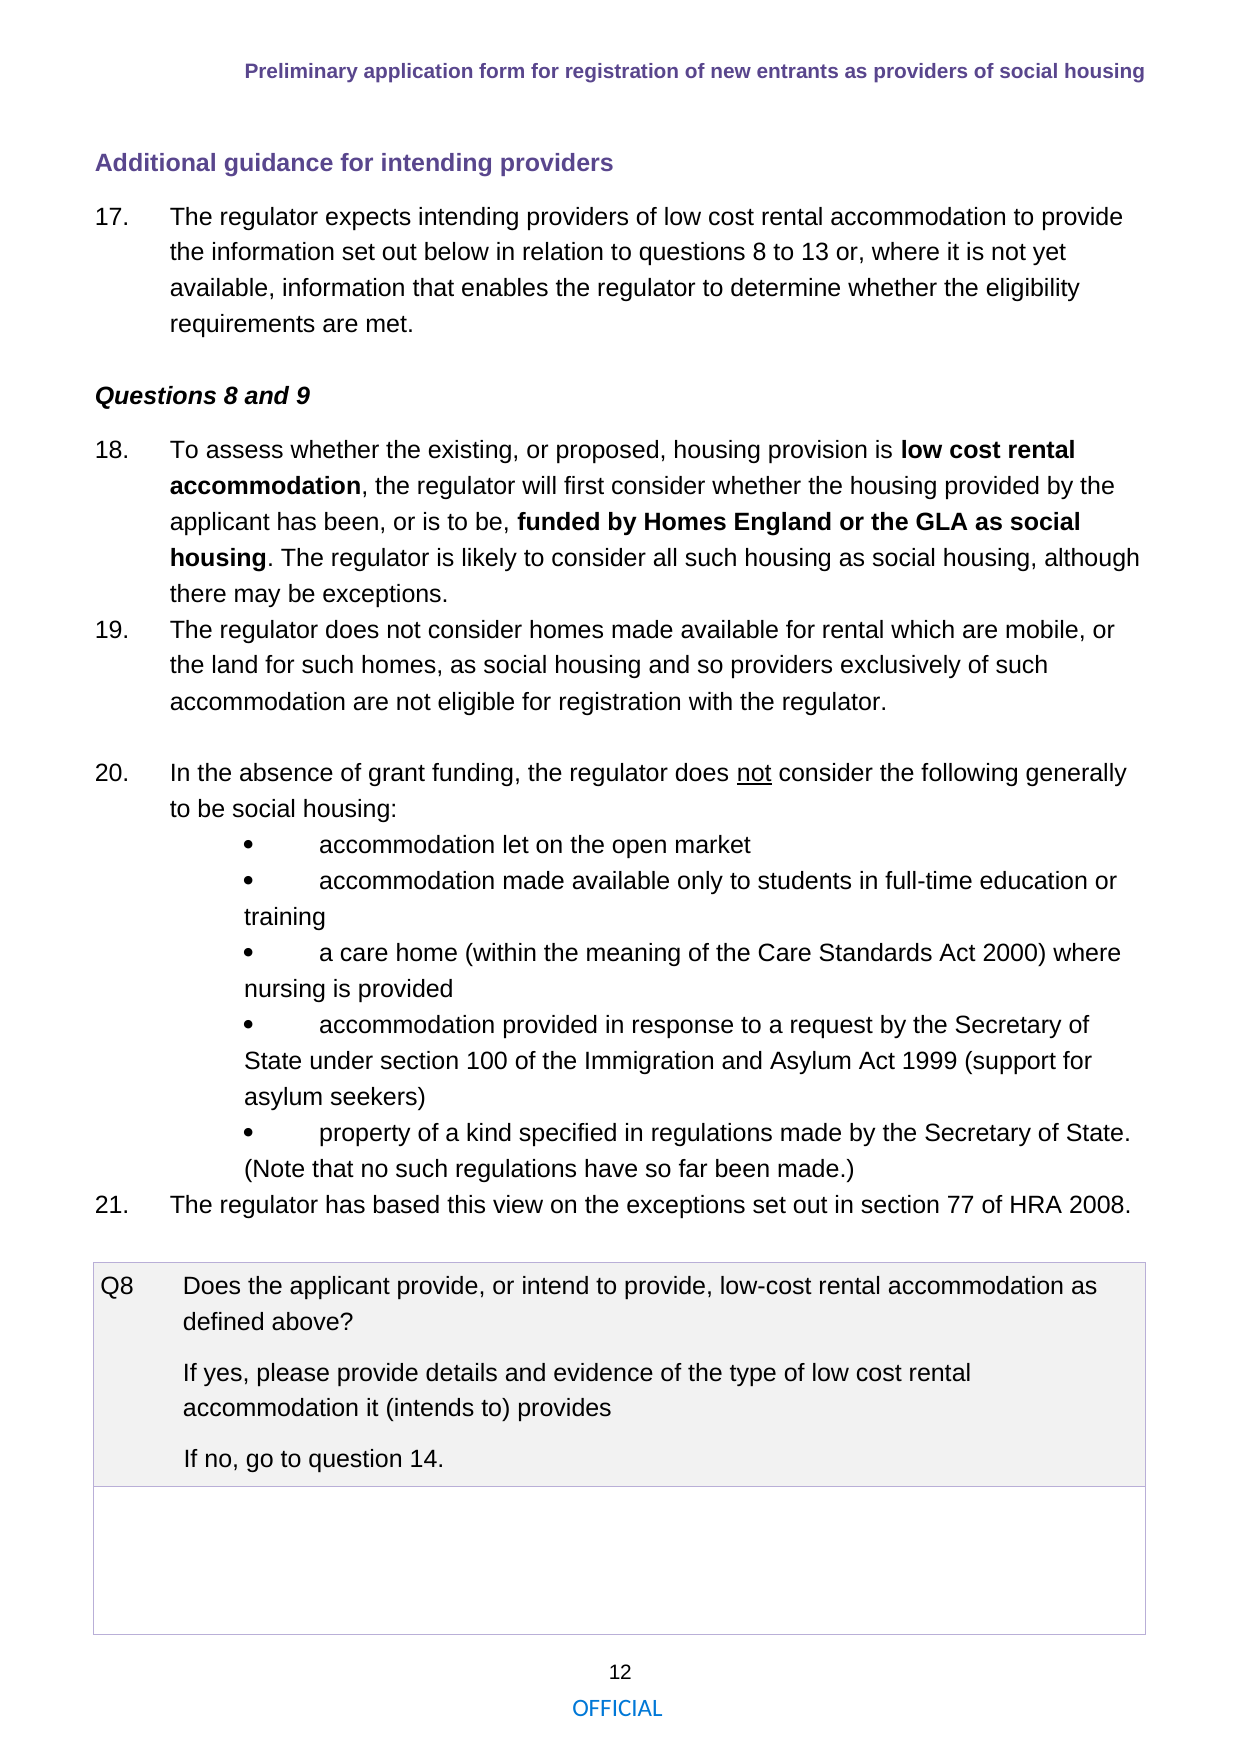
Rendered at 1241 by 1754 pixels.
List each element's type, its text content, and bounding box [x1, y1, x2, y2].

list The regulator expects intending providers of low cost rental accommodation to provide the information set out below in relation to questions 8 to 13 or, where it is not yet available, information that enables the regulator to determine whether the eligibility requirements are met. [94, 201, 1146, 338]
list To assess whether the existing, or proposed, housing provision is low cost rental accommodation, the regulator will first consider whether the housing provided by the applicant has been, or is to be, funded by Homes England or the GLA as social housing. The regulator is likely to consider all such housing as social housing, although there may be exceptions. [94, 435, 1146, 607]
subtitle Additional guidance for intending providers [94, 148, 1146, 176]
list property of a kind specified in regulations made by the Secretary of State. (Note that no such regulations have so far been made.) [244, 1118, 1146, 1183]
list accommodation made available only to students in full-time education or training [244, 866, 1146, 931]
list accommodation let on the open market [244, 830, 1146, 859]
list a care home (within the meaning of the Care Standards Act 2000) where nursing is provided [244, 938, 1146, 1003]
subtitle Questions 8 and 9 [94, 381, 1146, 410]
list The regulator does not consider homes made available for rental which are mobile, or the land for such homes, as social housing and so providers exclusively of such accommodation are not eligible for registration with the regulator. [94, 614, 1146, 715]
table_header Q8 Does the applicant provide, or intend to provide, low-cost rental accommodation as defined above? If yes, please provide details and evidence of the type of low cost rental accommodation it (intends to) provides If no, go to question 14. [94, 1263, 1145, 1486]
table_cell [94, 1487, 1145, 1633]
list In the absence of grant funding, the regulator does not consider the following generally to be social housing: [94, 758, 1146, 823]
list accommodation provided in response to a request by the Secretary of State under section 100 of the Immigration and Asylum Act 1999 (support for asylum seekers) [244, 1010, 1146, 1111]
list The regulator has based this view on the exceptions set out in section 77 of HRA 2008. [94, 1190, 1146, 1219]
